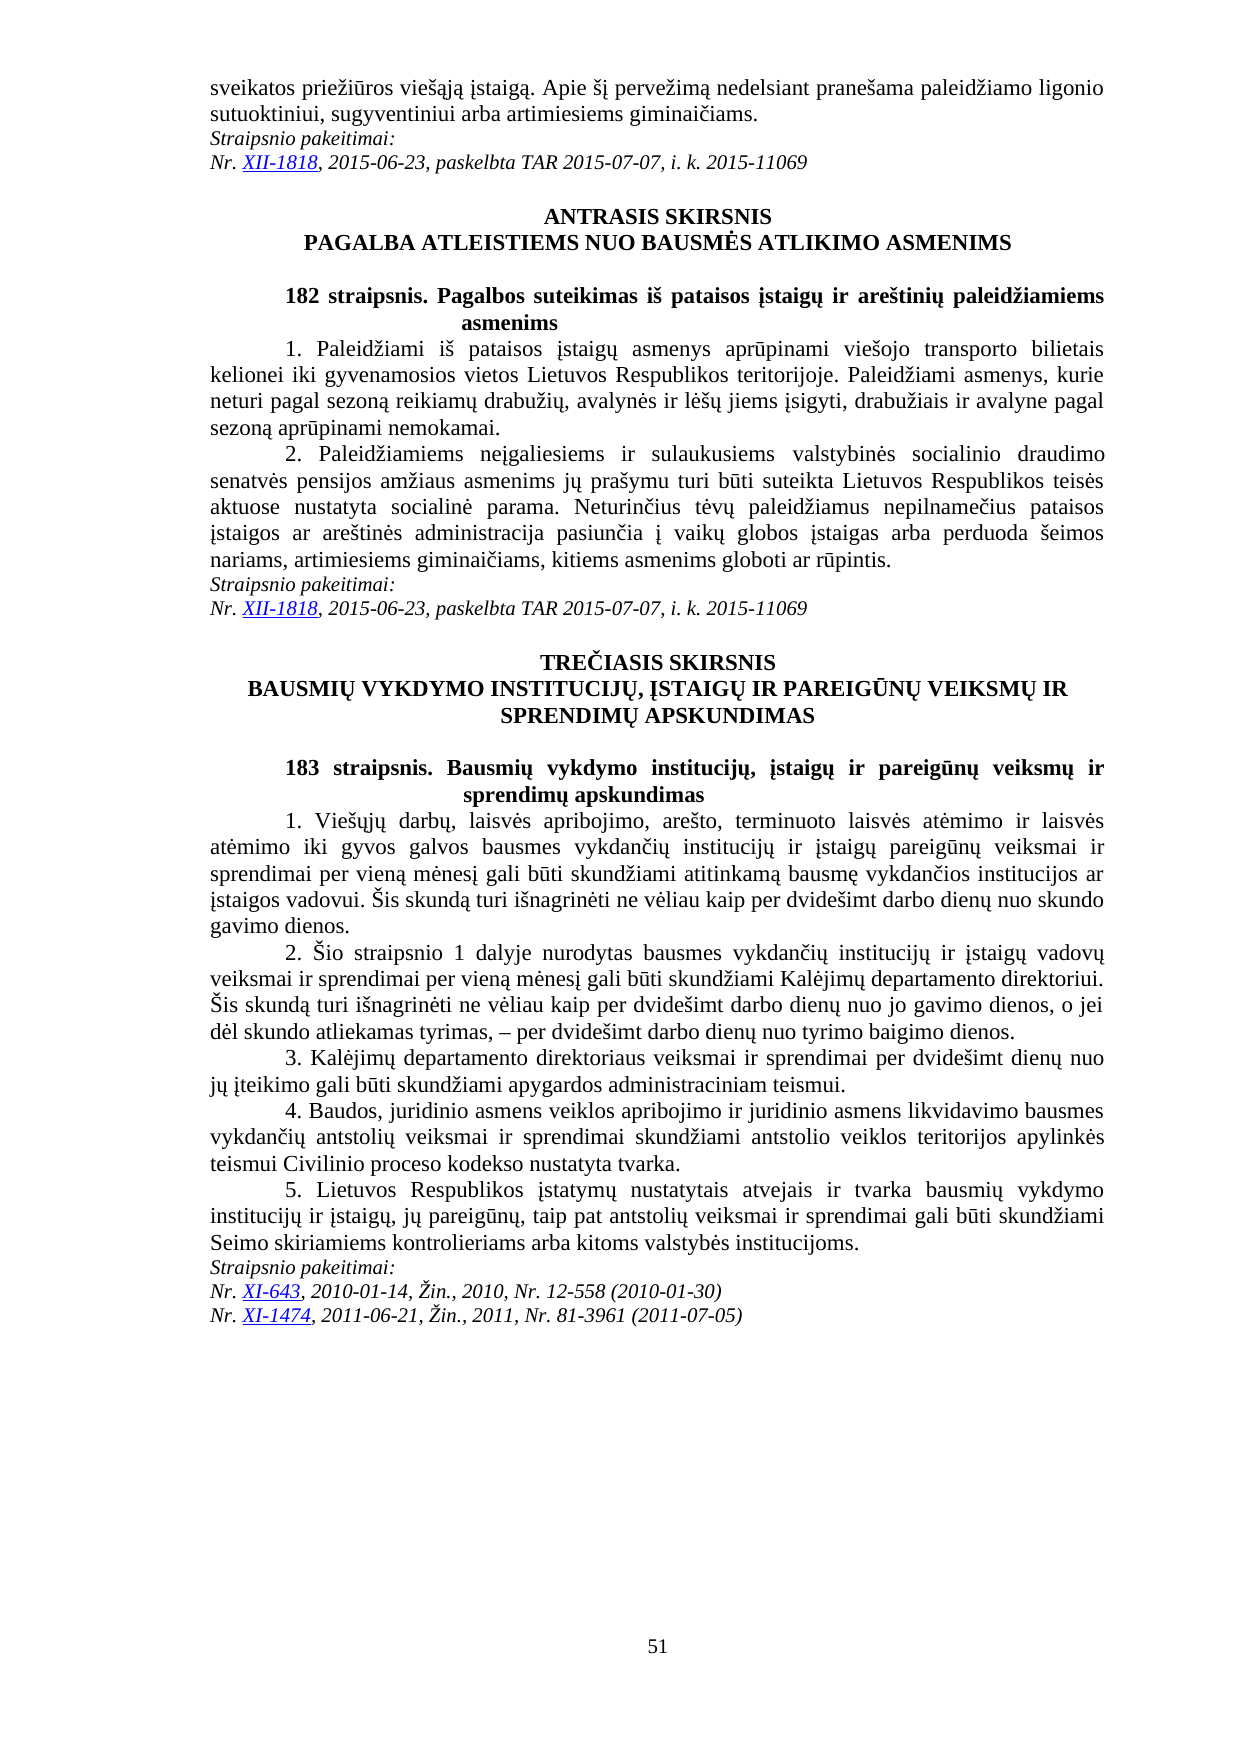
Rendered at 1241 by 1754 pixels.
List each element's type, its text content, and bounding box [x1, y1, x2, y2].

subtitle Trečiasis skirsnis [210, 649, 1106, 675]
text 5. Lietuvos Respublikos įstatymų nustatytais atvejais ir tvarka bausmių vykdymo institucijų ir įstaigų, jų pareigūnų, taip pat antstolių veiksmai ir sprendimai gali būti skundžiami Seimo skiriamiems kontrolieriams arba kitoms valstybės institucijoms. [210, 1176, 1106, 1255]
text 2. Paleidžiamiems neįgaliesiems ir sulaukusiems valstybinės socialinio draudimo senatvės pensijos amžiaus asmenims jų prašymu turi būti suteikta Lietuvos Respublikos teisės aktuose nustatyta socialinė parama. Neturinčius tėvų paleidžiamus nepilnamečius pataisos įstaigos ar areštinės administracija pasiunčia į vaikų globos įstaigas arba perduoda šeimos nariams, artimiesiems giminaičiams, kitiems asmenims globoti ar rūpintis. [210, 440, 1106, 572]
text 1. Viešųjų darbų, laisvės apribojimo, arešto, terminuoto laisvės atėmimo ir laisvės atėmimo iki gyvos galvos bausmes vykdančių institucijų ir įstaigų pareigūnų veiksmai ir sprendimai per vieną mėnesį gali būti skundžiami atitinkamą bausmę vykdančios institucijos ar įstaigos vadovui. Šis skundą turi išnagrinėti ne vėliau kaip per dvidešimt darbo dienų nuo skundo gavimo dienos. [210, 807, 1106, 939]
text Nr. XI-1474, 2011-06-21, Žin., 2011, Nr. 81-3961 (2011-07-05) [210, 1303, 1106, 1327]
subtitle Antrasis skirsnis [210, 203, 1106, 229]
text 3. Kalėjimų departamento direktoriaus veiksmai ir sprendimai per dvidešimt dienų nuo jų įteikimo gali būti skundžiami apygardos administraciniam teismui. [210, 1044, 1106, 1097]
text BAUSMIŲ VYKDYMO INSTITUCIJŲ, ĮSTAIGŲ IR PAREIGŪNŲ VEIKSMŲ IR SPRENDIMŲ APSKUNDIMAS [210, 675, 1106, 728]
text Straipsnio pakeitimai: [210, 572, 1106, 596]
text 4. Baudos, juridinio asmens veiklos apribojimo ir juridinio asmens likvidavimo bausmes vykdančių antstolių veiksmai ir sprendimai skundžiami antstolio veiklos teritorijos apylinkės teismui Civilinio proceso kodekso nustatyta tvarka. [210, 1097, 1106, 1176]
text sveikatos priežiūros viešąją įstaigą. Apie šį pervežimą nedelsiant pranešama paleidžiamo ligonio sutuoktiniui, sugyventiniui arba artimiesiems giminaičiams. [210, 73, 1106, 126]
text 183 straipsnis. Bausmių vykdymo institucijų, įstaigų ir pareigūnų veiksmų ir sprendimų apskundimas [285, 754, 1106, 807]
text 182 straipsnis. Pagalbos suteikimas iš pataisos įstaigų ir areštinių paleidžiamiems asmenims [285, 282, 1106, 335]
text Nr. XI-643, 2010-01-14, Žin., 2010, Nr. 12-558 (2010-01-30) [210, 1279, 1106, 1303]
text Straipsnio pakeitimai: [210, 126, 1106, 150]
text Straipsnio pakeitimai: [210, 1255, 1106, 1279]
subtitle pagalba atleistiems nuo bausmės atlikimo asmenims [210, 229, 1106, 256]
text 1. Paleidžiami iš pataisos įstaigų asmenys aprūpinami viešojo transporto bilietais kelionei iki gyvenamosios vietos Lietuvos Respublikos teritorijoje. Paleidžiami asmenys, kurie neturi pagal sezoną reikiamų drabužių, avalynės ir lėšų jiems įsigyti, drabužiais ir avalyne pagal sezoną aprūpinami nemokamai. [210, 335, 1106, 440]
text 2. Šio straipsnio 1 dalyje nurodytas bausmes vykdančių institucijų ir įstaigų vadovų veiksmai ir sprendimai per vieną mėnesį gali būti skundžiami Kalėjimų departamento direktoriui. Šis skundą turi išnagrinėti ne vėliau kaip per dvidešimt darbo dienų nuo jo gavimo dienos, o jei dėl skundo atliekamas tyrimas, – per dvidešimt darbo dienų nuo tyrimo baigimo dienos. [210, 939, 1106, 1044]
text Nr. XII-1818, 2015-06-23, paskelbta TAR 2015-07-07, i. k. 2015-11069 [210, 150, 1106, 174]
text Nr. XII-1818, 2015-06-23, paskelbta TAR 2015-07-07, i. k. 2015-11069 [210, 596, 1106, 620]
